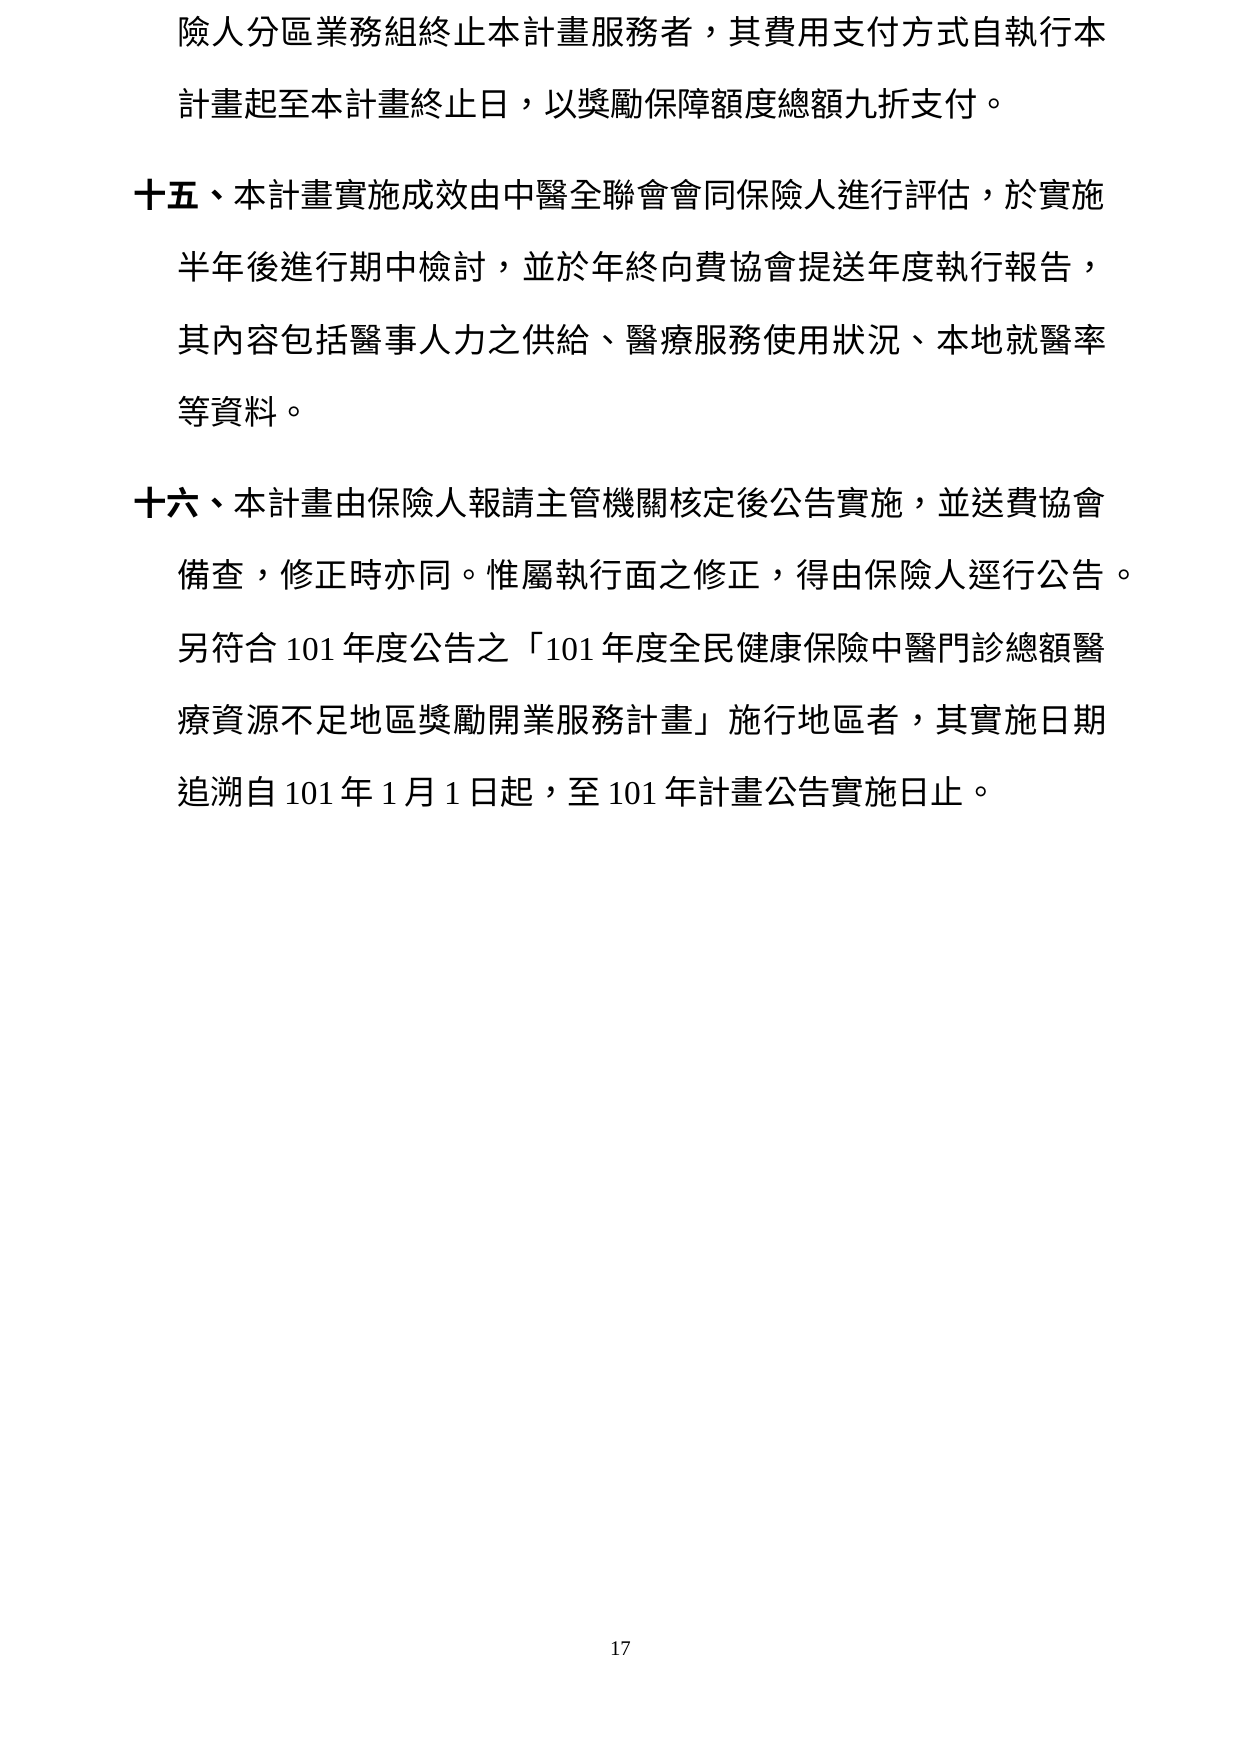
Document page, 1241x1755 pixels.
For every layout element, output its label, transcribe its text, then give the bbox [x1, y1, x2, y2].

text 險人分區業務組終止本計畫服務者，其費用支付方式自執行本計畫起至本計畫終止日，以獎勵保障額度總額九折支付。 [133, 6, 1107, 126]
text 十六、本計畫由保險人報請主管機關核定後公告實施，並送費協會備查，修正時亦同。惟屬執行面之修正，得由保險人逕行公告。另符合101年度公告之「101年度全民健康保險中醫門診總額醫療資源不足地區獎勵開業服務計畫」施行地區者，其實施日期追溯自101年1月1日起，至101年計畫公告實施日止。 [133, 477, 1107, 814]
text 十五、本計畫實施成效由中醫全聯會會同保險人進行評估，於實施半年後進行期中檢討，並於年終向費協會提送年度執行報告，其內容包括醫事人力之供給、醫療服務使用狀況、本地就醫率等資料。 [133, 169, 1107, 434]
